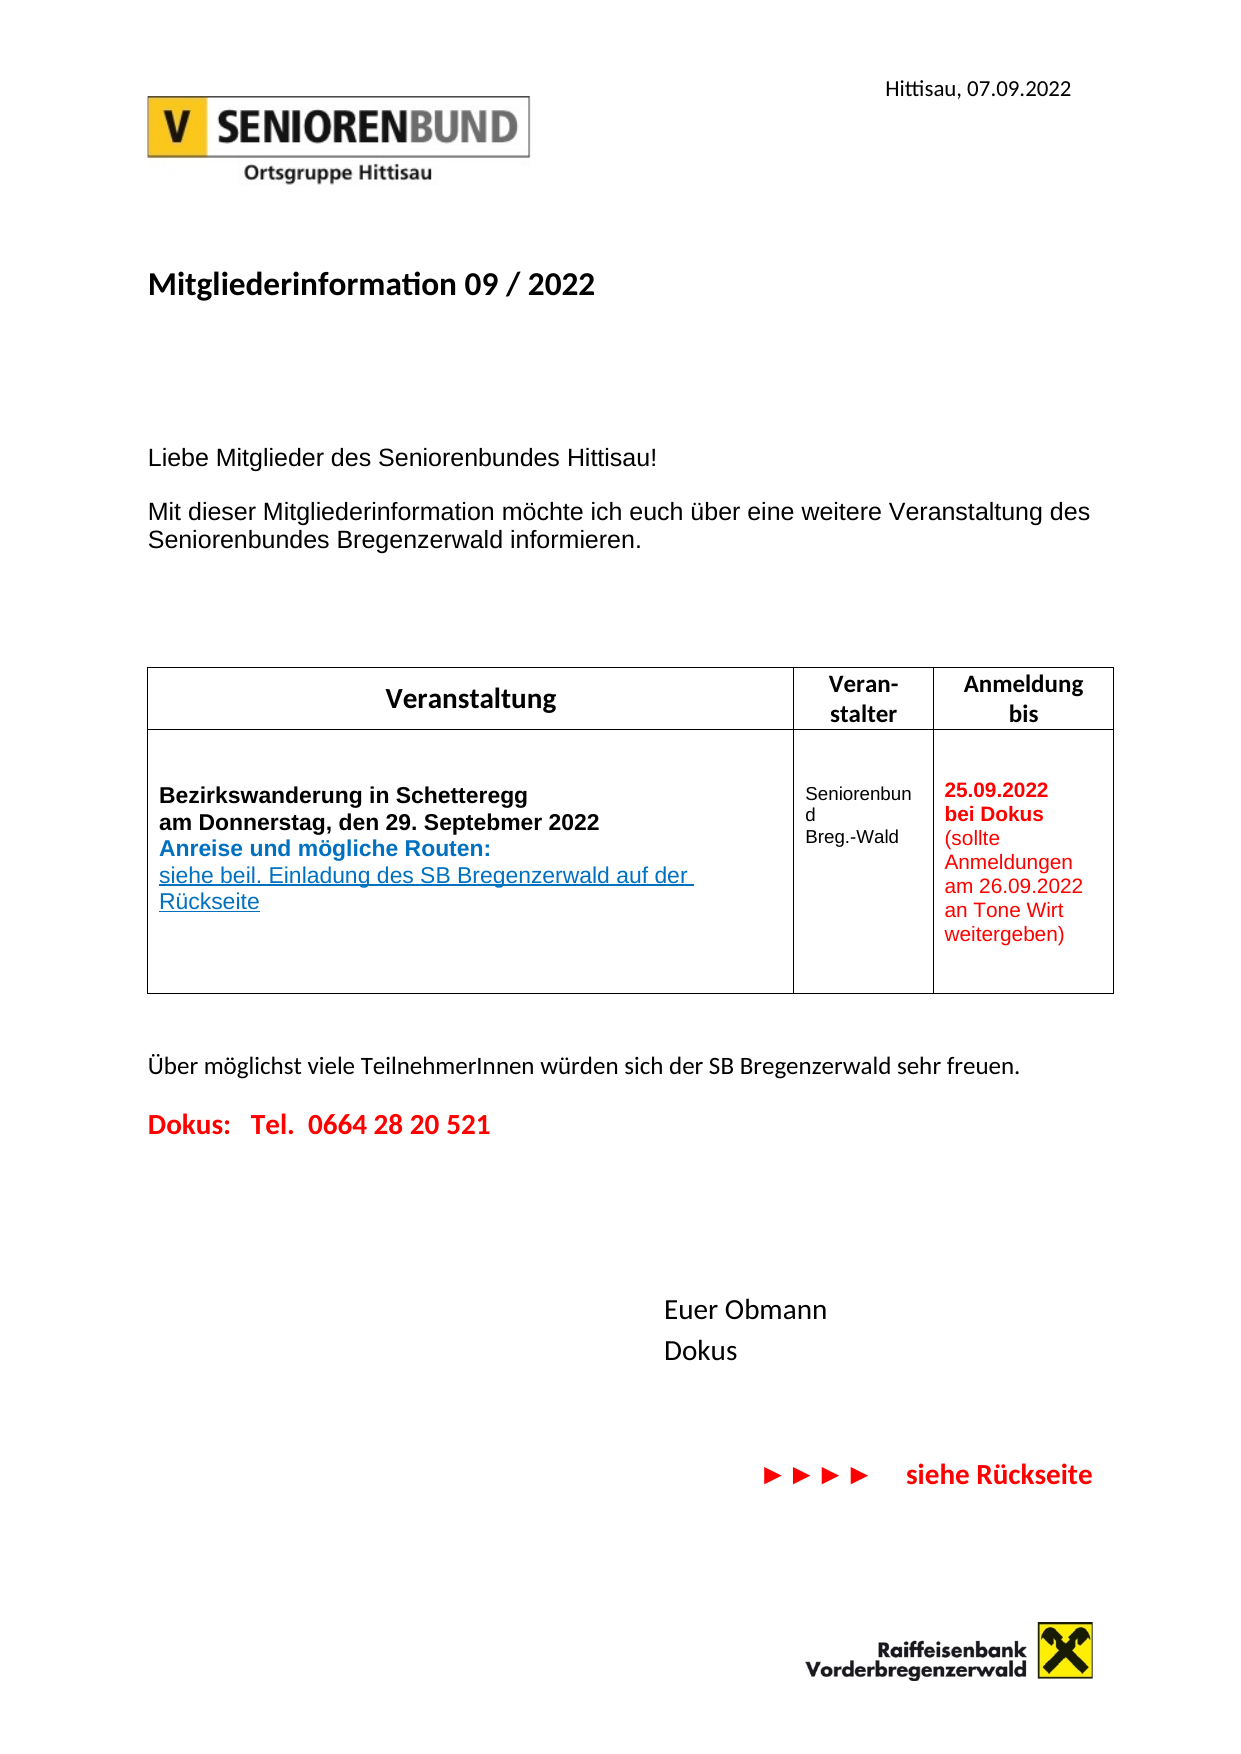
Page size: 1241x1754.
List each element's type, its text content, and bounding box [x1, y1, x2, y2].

table_header Veranstaltung [148, 668, 793, 729]
table_header Anmeldung bis [934, 668, 1113, 729]
text Hittisau, 07.09.2022 [148, 74, 1093, 185]
text Dokus: Tel. 0664 28 20 521 [148, 1106, 1093, 1142]
text Mit dieser Mitgliederinformation möchte ich euch über eine weitere Veranstaltung des Seniorenbundes Bregenzerwald informieren. [148, 497, 1093, 554]
table_cell Bezirkswanderung in Schetteregg am Donnerstag, den 29. Septebmer 2022 Anreise und mögliche Routen: siehe beil. Einladung des SB Bregenzerwald auf der Rückseite [148, 730, 793, 993]
table_header Veran- stalter [794, 668, 933, 729]
text ►►►► siehe Rückseite [148, 1456, 1093, 1491]
table_cell Seniorenbund Breg.-Wald [794, 730, 933, 993]
text Über möglichst viele TeilnehmerInnen würden sich der SB Bregenzerwald sehr freuen. [148, 1050, 1093, 1081]
text Liebe Mitglieder des Seniorenbundes Hittisau! [148, 443, 1093, 471]
table_cell 25.09.2022 bei Dokus (sollte Anmeldungen am 26.09.2022 an Tone Wirt weitergeben) [934, 730, 1113, 993]
text Mitgliederinformation 09 / 2022 [148, 263, 1093, 304]
text Euer Obmann Dokus [148, 1291, 1093, 1368]
